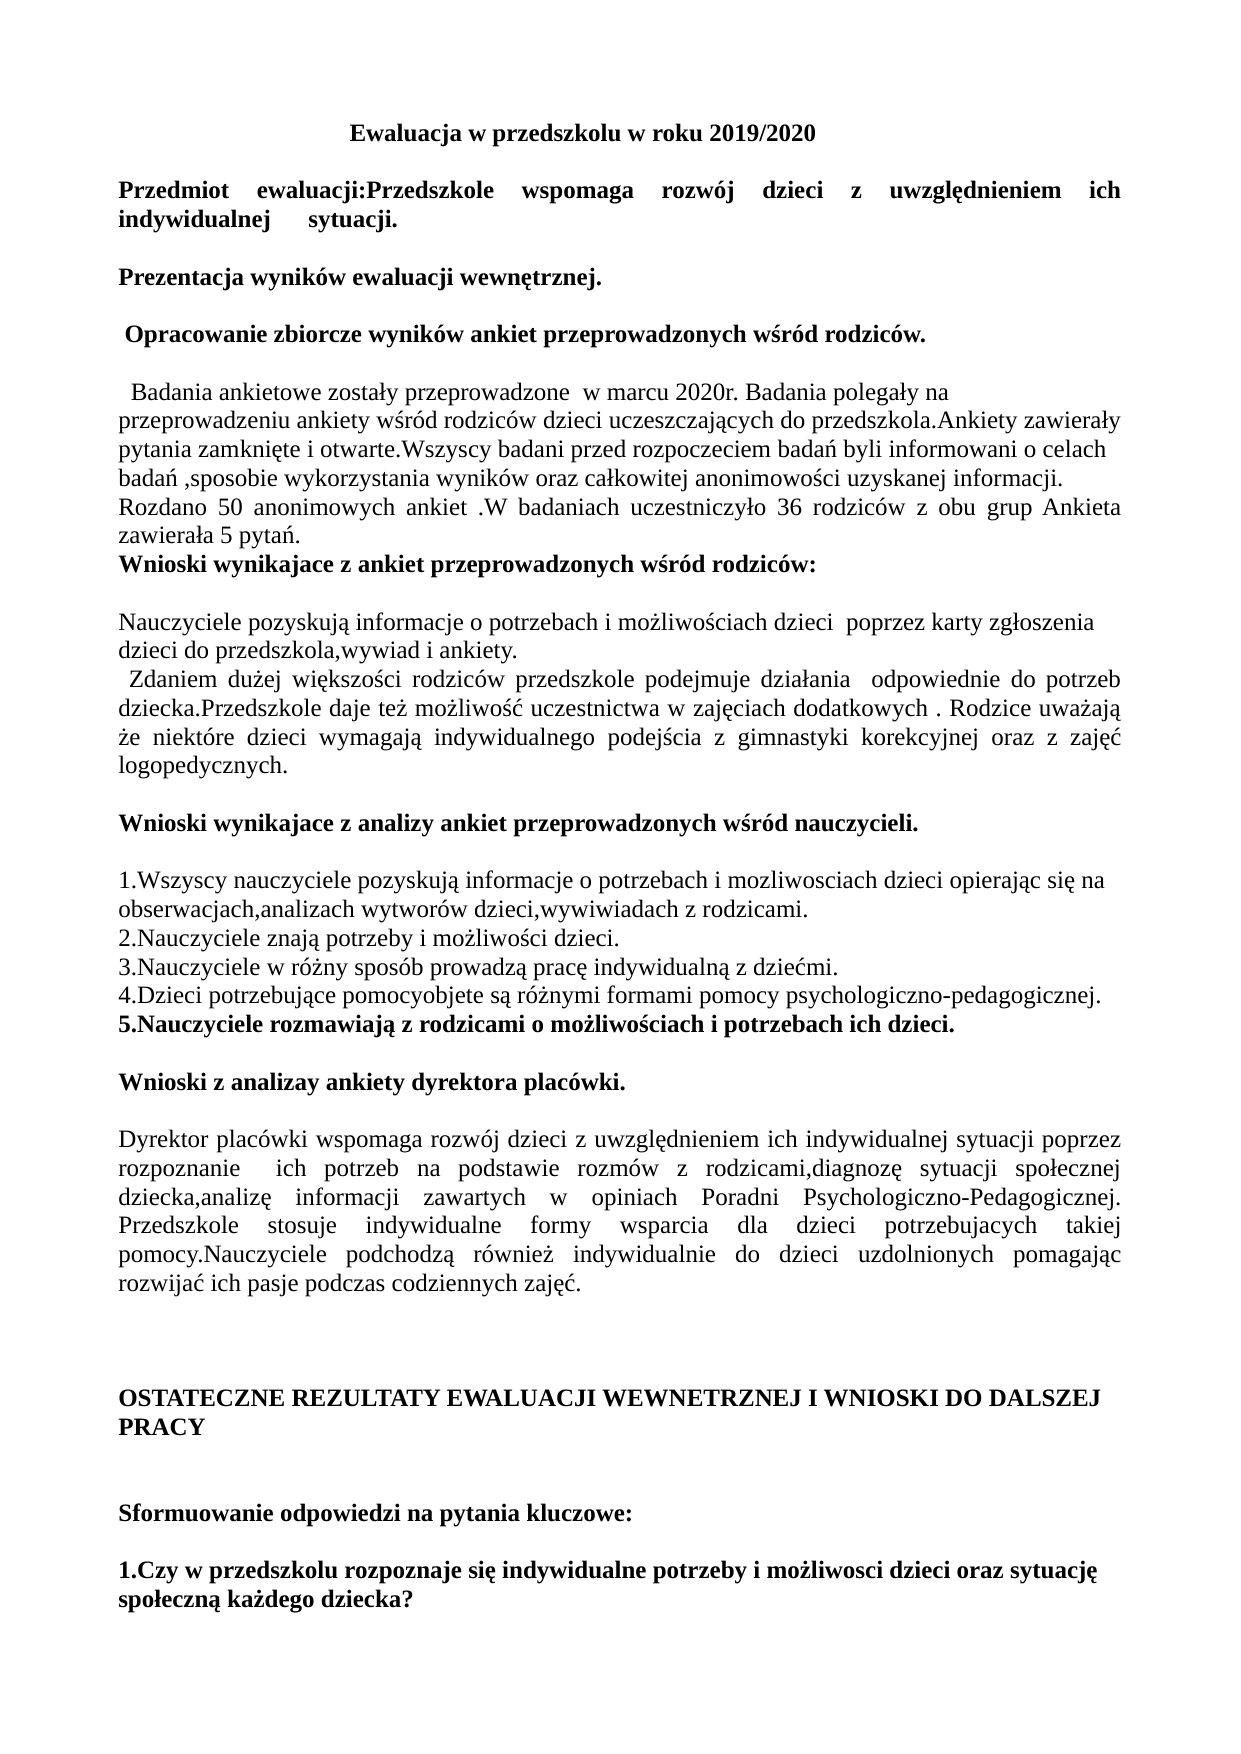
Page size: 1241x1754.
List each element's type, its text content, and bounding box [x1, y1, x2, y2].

text Dyrektor placówki wspomaga rozwój dzieci z uwzględnieniem ich indywidualnej sytuacji poprzez rozpoznanie ich potrzeb na podstawie rozmów z rodzicami,diagnozę sytuacji społecznej dziecka,analizę informacji zawartych w opiniach Poradni Psychologiczno-Pedagogicznej. Przedszkole stosuje indywidualne formy wsparcia dla dzieci potrzebujacych takiej pomocy.Nauczyciele podchodzą również indywidualnie do dzieci uzdolnionych pomagając rozwijać ich pasje podczas codziennych zajęć. [118, 1124, 1122, 1297]
text Badania ankietowe zostały przeprowadzone w marcu 2020r. Badania polegały na przeprowadzeniu ankiety wśród rodziców dzieci uczeszczających do przedszkola.Ankiety zawierały [118, 377, 1122, 434]
text Wnioski wynikajace z ankiet przeprowadzonych wśród rodziców: [118, 549, 1122, 578]
text OSTATECZNE REZULTATY EWALUACJI WEWNETRZNEJ I WNIOSKI DO DALSZEJ PRACY [118, 1383, 1122, 1441]
text Zdaniem dużej większości rodziców przedszkole podejmuje działania odpowiednie do potrzeb dziecka.Przedszkole daje też możliwość uczestnictwa w zajęciach dodatkowych . Rodzice uważają że niektóre dzieci wymagają indywidualnego podejścia z gimnastyki korekcyjnej oraz z zajęć logopedycznych. [118, 664, 1122, 779]
text Wnioski z analizay ankiety dyrektora placówki. [118, 1067, 1122, 1096]
text 5.Nauczyciele rozmawiają z rodzicami o możliwościach i potrzebach ich dzieci. [118, 1009, 1122, 1038]
text 3.Nauczyciele w różny sposób prowadzą pracę indywidualną z dziećmi. [118, 952, 1122, 981]
text Rozdano 50 anonimowych ankiet .W badaniach uczestniczyło 36 rodziców z obu grup Ankieta zawierała 5 pytań. [118, 492, 1122, 549]
text 2.Nauczyciele znają potrzeby i możliwości dzieci. [118, 923, 1122, 952]
text Opracowanie zbiorcze wyników ankiet przeprowadzonych wśród rodziców. [118, 319, 1122, 348]
text Ewaluacja w przedszkolu w roku 2019/2020 [118, 118, 1122, 147]
text 4.Dzieci potrzebujące pomocyobjete są różnymi formami pomocy psychologiczno-pedagogicznej. [118, 981, 1122, 1009]
text dzieci do przedszkola,wywiad i ankiety. [118, 636, 1122, 664]
text Wnioski wynikajace z analizy ankiet przeprowadzonych wśród nauczycieli. [118, 808, 1122, 837]
text 1.Wszyscy nauczyciele pozyskują informacje o potrzebach i mozliwosciach dzieci opierając się na obserwacjach,analizach wytworów dzieci,wywiwiadach z rodzicami. [118, 866, 1122, 923]
text Sformuowanie odpowiedzi na pytania kluczowe: [118, 1498, 1122, 1527]
text 1.Czy w przedszkolu rozpoznaje się indywidualne potrzeby i możliwosci dzieci oraz sytuację społeczną każdego dziecka? [118, 1556, 1122, 1613]
text Nauczyciele pozyskują informacje o potrzebach i możliwościach dzieci poprzez karty zgłoszenia [118, 607, 1122, 636]
text pytania zamknięte i otwarte.Wszyscy badani przed rozpoczeciem badań byli informowani o celach badań ,sposobie wykorzystania wyników oraz całkowitej anonimowości uzyskanej informacji. [118, 434, 1122, 492]
text Przedmiot ewaluacji:Przedszkole wspomaga rozwój dzieci z uwzględnieniem ich indywidualnej sytuacji. [118, 176, 1122, 233]
text Prezentacja wyników ewaluacji wewnętrznej. [118, 262, 1122, 291]
